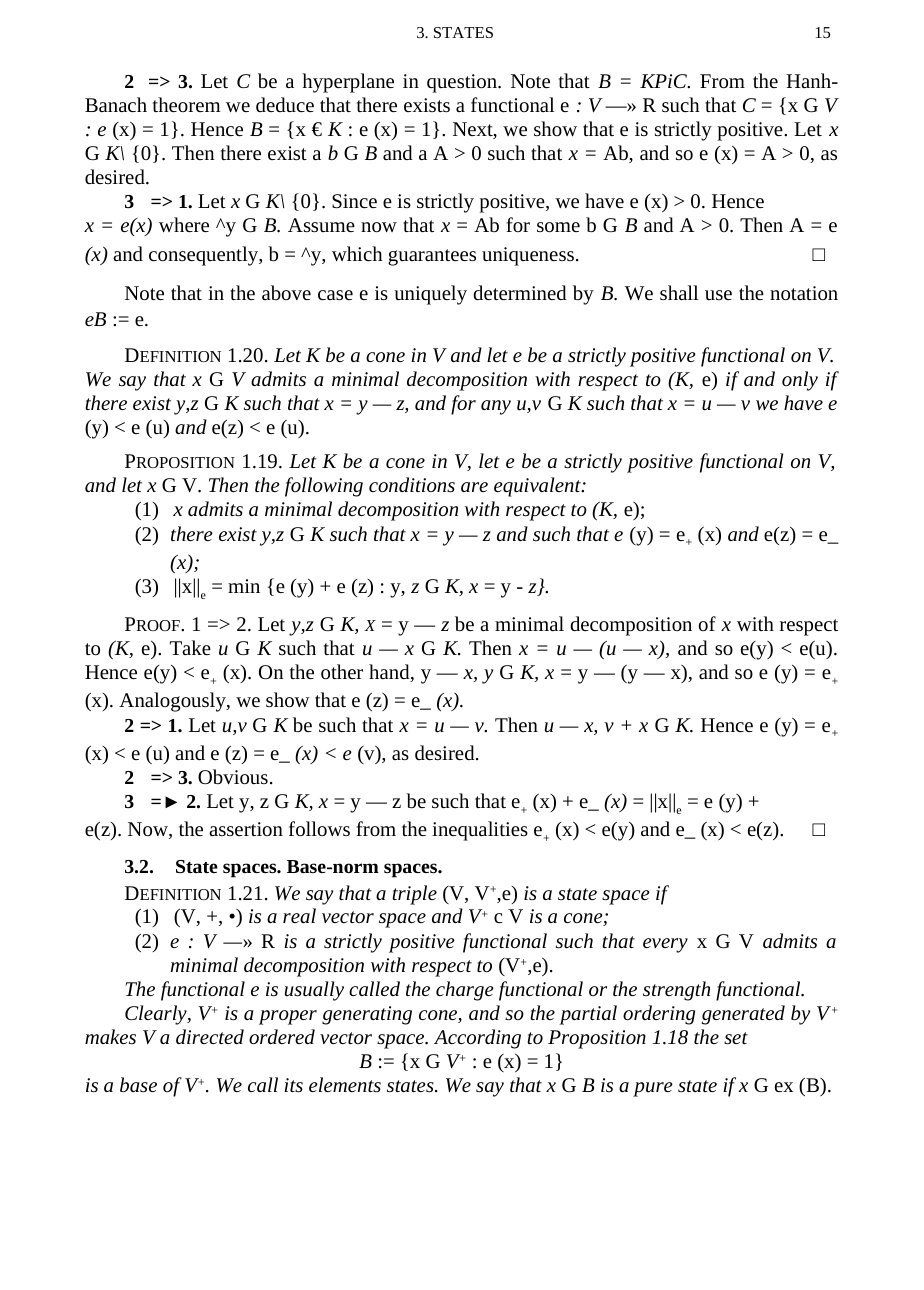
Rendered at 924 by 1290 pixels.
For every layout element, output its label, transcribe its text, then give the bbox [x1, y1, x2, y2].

text Note that in the above case e is uniquely determined by B. We shall use the notation eB := e. [84, 281, 838, 331]
text The functional e is usually called the charge functional or the strength functional. [84, 977, 838, 1001]
text Proposition 1.19. Let K be a cone in V, let e be a strictly positive functional on V, and let x G V. Then the following conditions are equivalent: [84, 449, 838, 497]
list x admits a minimal decomposition with respect to (K, e); [84, 497, 838, 521]
list => 3. Obvious. [84, 765, 838, 789]
list ||x||e = min {e (y) + e (z) : y, z G K, x = y - z}. [84, 574, 838, 602]
text 15 [814, 23, 834, 42]
text Clearly, V+ is a proper generating cone, and so the partial ordering generated by V+ makes V a directed ordered vector space. According to Proposition 1.18 the set [84, 1001, 838, 1049]
text Definition 1.21. We say that a triple (V, V+,e) is a state space if [84, 880, 838, 904]
list there exist y,z G K such that x = y — z and such that e (y) = e+ (x) and e(z) = e_ (x); [134, 521, 838, 574]
text x = e(x) where ^y G B. Assume now that x = Ab for some b G B and A > 0. Then A = e (x) and consequently, b = ^y, which guarantees uniqueness. □ [84, 213, 838, 266]
text B := {x G V+ : e (x) = 1} [84, 1049, 838, 1073]
text 2 => 1. Let u,v G K be such that x = u — v. Then u — x, v + x G K. Hence e (y) = e+ (x) < e (u) and e (z) = e_ (x) < e (v), as desired. [84, 712, 838, 765]
list => 1. Let x G K\ {0}. Since e is strictly positive, we have e (x) > 0. Hence [84, 189, 838, 213]
text e(z). Now, the assertion follows from the inequalities e+ (x) < e(y) and e_ (x) < e(z). □ [84, 817, 838, 845]
text is a base of V+. We call its elements states. We say that x G B is a pure state if x G ex (B). [84, 1073, 838, 1097]
list (V, +, •) is a real vector space and V+ c V is a cone; [84, 904, 838, 928]
text 3. STATES [416, 23, 503, 42]
list e : V —» R is a strictly positive functional such that every x G V admits a minimal decomposition with respect to (V+,e). [134, 928, 838, 977]
text Definition 1.20. Let K be a cone in V and let e be a strictly positive functional on V. We say that x G V admits a minimal decomposition with respect to (K, e) if and only if there exist y,z G K such that x = y — z, and for any u,v G K such that x = u — v we have e (y) < e (u) and e(z) < e (u). [84, 343, 838, 439]
list =► 2. Let y, z G K, x = y — z be such that e+ (x) + e_ (x) = ||x||e = e (y) + [84, 789, 838, 817]
subtitle 3.2. State spaces. Base-norm spaces. [84, 855, 838, 878]
list => 3. Let C be a hyperplane in question. Note that B = KPiC. From the Hanh-Banach theorem we deduce that there exists a functional e : V —» R such that C = {x G V : e (x) = 1}. Hence B = {x € K : e (x) = 1}. Next, we show that e is strictly positive. Let x G K\ {0}. Then there exist a b G B and a A > 0 such that x = Ab, and so e (x) = A > 0, as desired. [84, 69, 838, 189]
text Proof. 1 => 2. Let y,z G K, x = y — z be a minimal decomposition of x with respect to (K, e). Take u G K such that u — x G K. Then x = u — (u — x), and so e(y) < e(u). Hence e(y) < e+ (x). On the other hand, y — x, y G K, x = y — (y — x), and so e (y) = e+ (x). Analogously, we show that e (z) = e_ (x). [84, 612, 838, 712]
